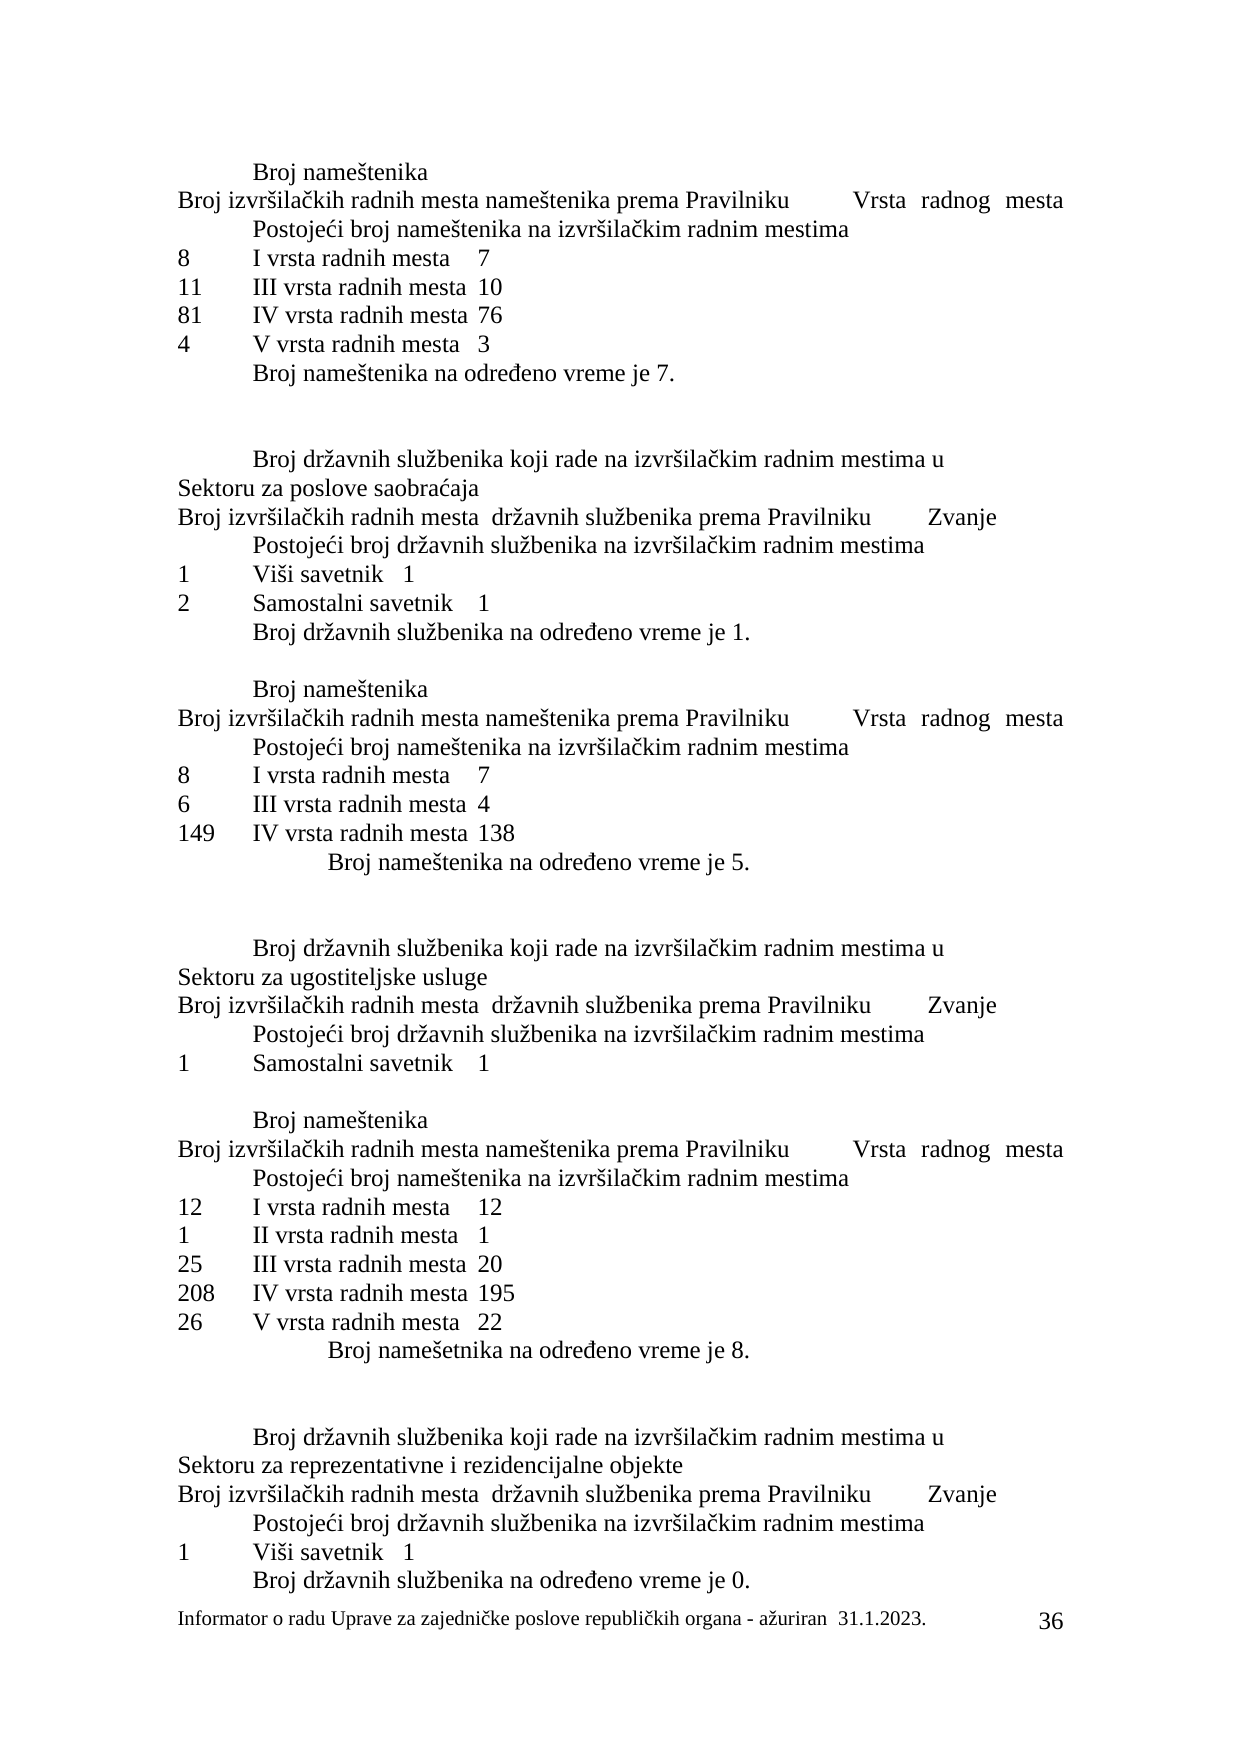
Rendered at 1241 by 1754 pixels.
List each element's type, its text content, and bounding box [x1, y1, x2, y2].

text Broj državnih službenika koji rade na izvršilačkim radnim mestima u [177, 933, 1063, 962]
text Broj državnih službenika na određeno vreme je 1. [177, 617, 1063, 645]
text Broj nameštenika na određeno vreme je 7. [177, 358, 1063, 387]
text Broj izvršilačkih radnih mesta nameštenika prema Pravilniku Vrsta radnog mesta Postojeći broj nameštenika na izvršilačkim radnim mestima [177, 185, 1063, 243]
text 81 IV vrsta radnih mesta 76 [177, 300, 1063, 329]
text Broj namešetnika na određeno vreme je 8. [177, 1335, 1063, 1364]
text 4 V vrsta radnih mesta 3 [177, 329, 1063, 358]
text 208 IV vrsta radnih mesta 195 [177, 1278, 1063, 1307]
text Broj izvršilačkih radnih mesta državnih službenika prema Pravilniku Zvanje Postojeći broj državnih službenika na izvršilačkim radnim mestima [177, 1479, 1063, 1537]
text Sektoru za poslove saobraćaja [177, 473, 1063, 502]
text 12 I vrsta radnih mesta 12 [177, 1192, 1063, 1220]
text Sektoru za ugostiteljske usluge [177, 962, 1063, 990]
text Broj nameštenika [177, 674, 1063, 703]
text 8 I vrsta radnih mesta 7 [177, 243, 1063, 272]
text 1 Viši savetnik 1 [177, 1537, 1063, 1565]
text 11 III vrsta radnih mesta 10 [177, 272, 1063, 300]
text 149 IV vrsta radnih mesta 138 [177, 818, 1063, 847]
text 1 Samostalni savetnik 1 [177, 1048, 1063, 1077]
text Broj izvršilačkih radnih mesta nameštenika prema Pravilniku Vrsta radnog mesta Postojeći broj nameštenika na izvršilačkim radnim mestima [177, 1134, 1063, 1192]
text Broj državnih službenika koji rade na izvršilačkim radnim mestima u [177, 444, 1063, 473]
text Broj izvršilačkih radnih mesta državnih službenika prema Pravilniku Zvanje Postojeći broj državnih službenika na izvršilačkim radnim mestima [177, 502, 1063, 559]
text Broj nameštenika [177, 1105, 1063, 1134]
text 2 Samostalni savetnik 1 [177, 588, 1063, 617]
text Broj nameštenika na određeno vreme je 5. [177, 847, 1063, 875]
text Sektoru za reprezentativne i rezidencijalne objekte [177, 1450, 1063, 1479]
text 26 V vrsta radnih mesta 22 [177, 1307, 1063, 1335]
text Broj izvršilačkih radnih mesta državnih službenika prema Pravilniku Zvanje Postojeći broj državnih službenika na izvršilačkim radnim mestima [177, 990, 1063, 1048]
text 8 I vrsta radnih mesta 7 [177, 760, 1063, 789]
text 6 III vrsta radnih mesta 4 [177, 789, 1063, 818]
text Broj nameštenika [177, 157, 1063, 185]
text 25 III vrsta radnih mesta 20 [177, 1249, 1063, 1278]
text Broj izvršilačkih radnih mesta nameštenika prema Pravilniku Vrsta radnog mesta Postojeći broj nameštenika na izvršilačkim radnim mestima [177, 703, 1063, 760]
text 1 II vrsta radnih mesta 1 [177, 1220, 1063, 1249]
text 1 Viši savetnik 1 [177, 559, 1063, 588]
text Broj državnih službenika koji rade na izvršilačkim radnim mestima u [177, 1422, 1063, 1450]
text Broj državnih službenika na određeno vreme je 0. [177, 1565, 1063, 1594]
